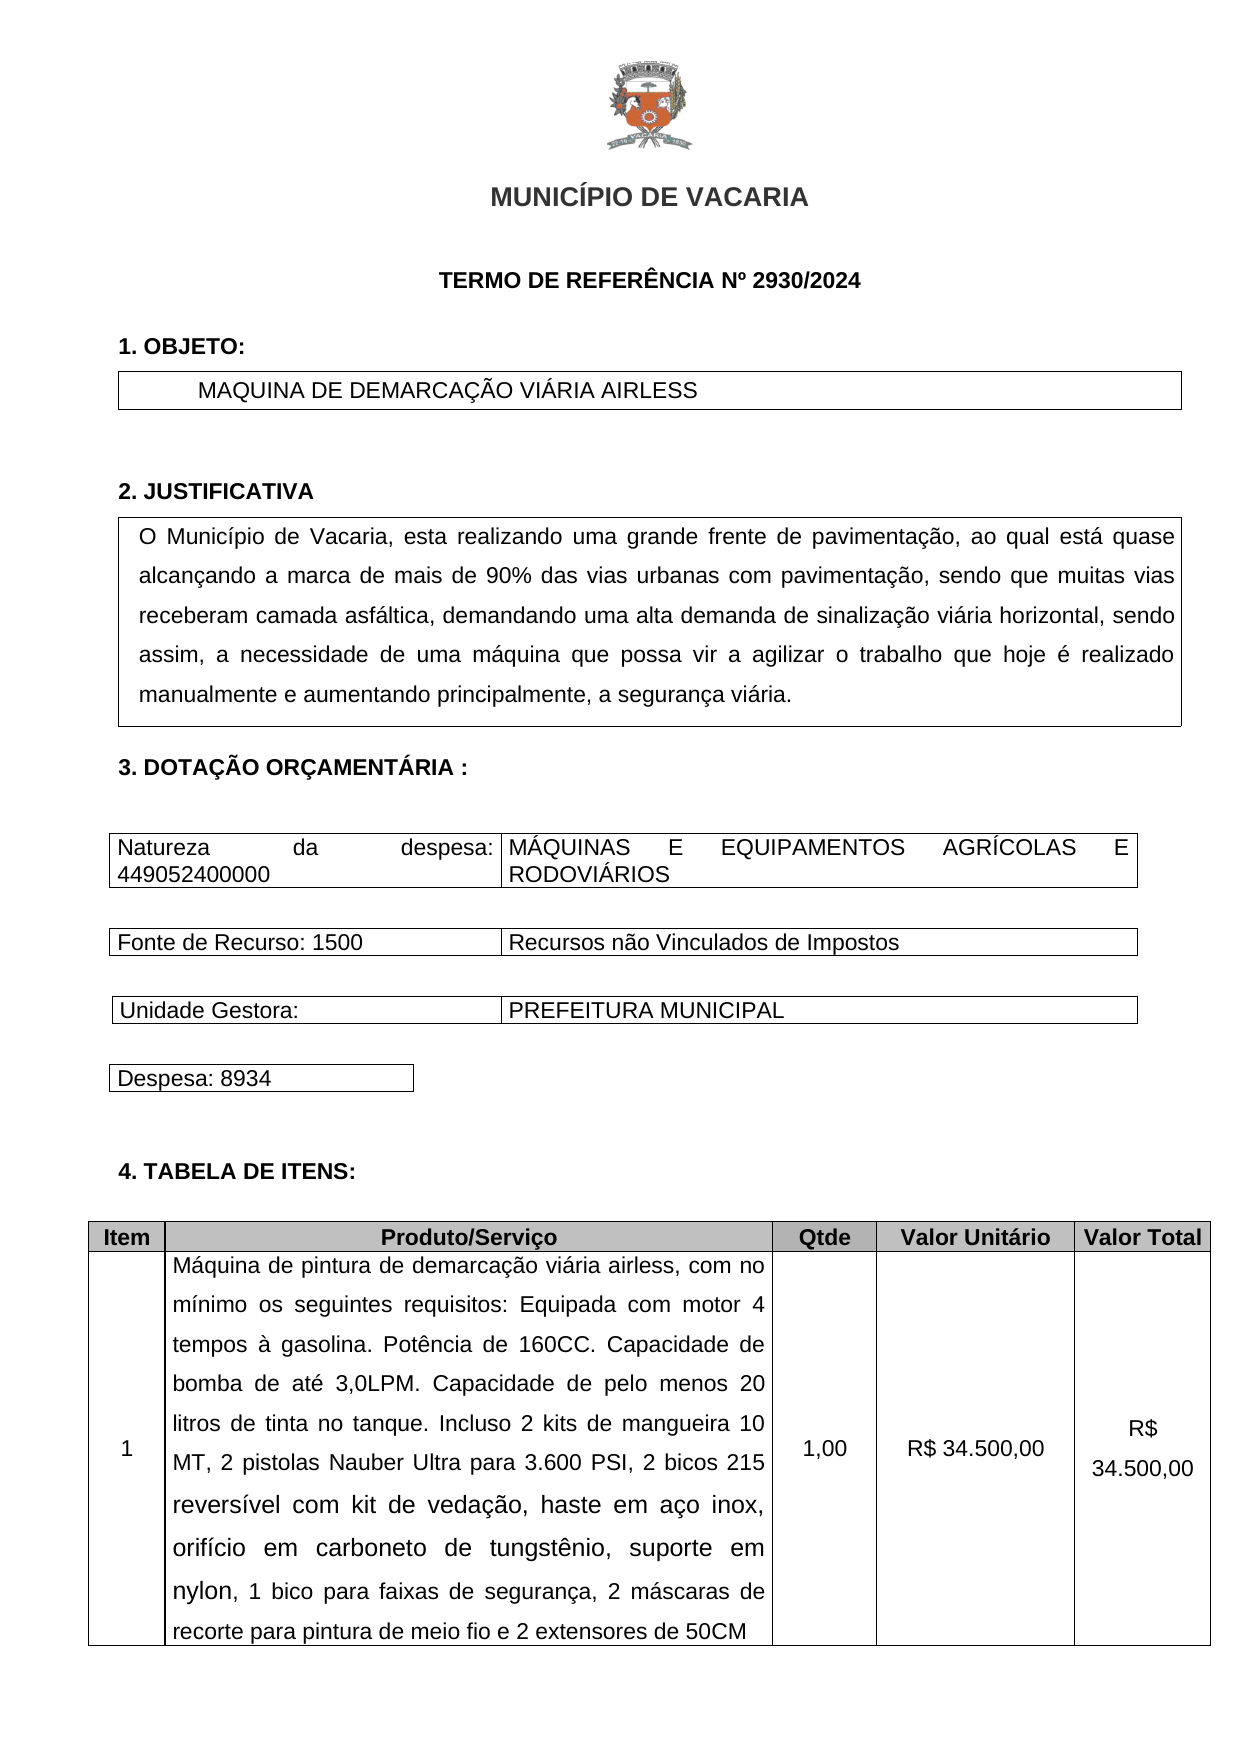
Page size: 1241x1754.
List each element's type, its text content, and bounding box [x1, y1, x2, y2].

text TERMO DE REFERÊNCIA Nº 2930/2024 [118, 267, 1181, 294]
table_header MAQUINA DE DEMARCAÇÃO VIÁRIA AIRLESS [119, 372, 1181, 409]
table_header Produto/Serviço [166, 1222, 772, 1251]
table_header Valor Unitário [877, 1222, 1074, 1251]
table_header Natureza da despesa: 449052400000 [110, 834, 501, 887]
table_header Qtde [773, 1222, 876, 1251]
table_header O Município de Vacaria, esta realizando uma grande frente de pavimentação, ao qual está quase alcançando a marca de mais de 90% das vias urbanas com pavimentação, sendo que muitas vias receberam camada asfáltica, demandando uma alta demanda de sinalização viária horizontal, sendo assim, a necessidade de uma máquina que possa vir a agilizar o trabalho que hoje é realizado manualmente e aumentando principalmente, a segurança viária. [119, 518, 1181, 726]
table_header MÁQUINAS E EQUIPAMENTOS AGRÍCOLAS E RODOVIÁRIOS [502, 834, 1137, 887]
table_header Unidade Gestora: [113, 997, 501, 1023]
list 2. JUSTIFICATIVA [118, 478, 1181, 504]
table_cell Máquina de pintura de demarcação viária airless, com no mínimo os seguintes requisitos: Equipada com motor 4 tempos à gasolina. Potência de 160CC. Capacidade de bomba de até 3,0LPM. Capacidade de pelo menos 20 litros de tinta no tanque. Incluso 2 kits de mangueira 10 MT, 2 pistolas Nauber Ultra para 3.600 PSI, 2 bicos 215 reversível com kit de vedação, haste em aço inox, orifício em carboneto de tungstênio, suporte em nylon, 1 bico para faixas de segurança, 2 máscaras de recorte para pintura de meio fio e 2 extensores de 50CM [166, 1252, 772, 1644]
table_cell 1 [89, 1252, 164, 1644]
picture [606, 60, 693, 150]
list 3. DOTAÇÃO ORÇAMENTÁRIA : [118, 754, 1181, 781]
table_header Despesa: 8934 [110, 1065, 413, 1091]
table_header Fonte de Recurso: 1500 [110, 929, 501, 955]
table_header Item [89, 1222, 164, 1251]
table_cell R$ 34.500,00 [1075, 1252, 1210, 1644]
table_header PREFEITURA MUNICIPAL [502, 997, 1137, 1023]
text 1. OBJETO: [118, 333, 1181, 359]
table_cell 1,00 [773, 1252, 876, 1644]
table_header Recursos não Vinculados de Impostos [502, 929, 1137, 955]
table_header Valor Total [1075, 1222, 1210, 1251]
list 4. TABELA DE ITENS: [118, 1158, 1181, 1184]
table_cell R$ 34.500,00 [877, 1252, 1074, 1644]
